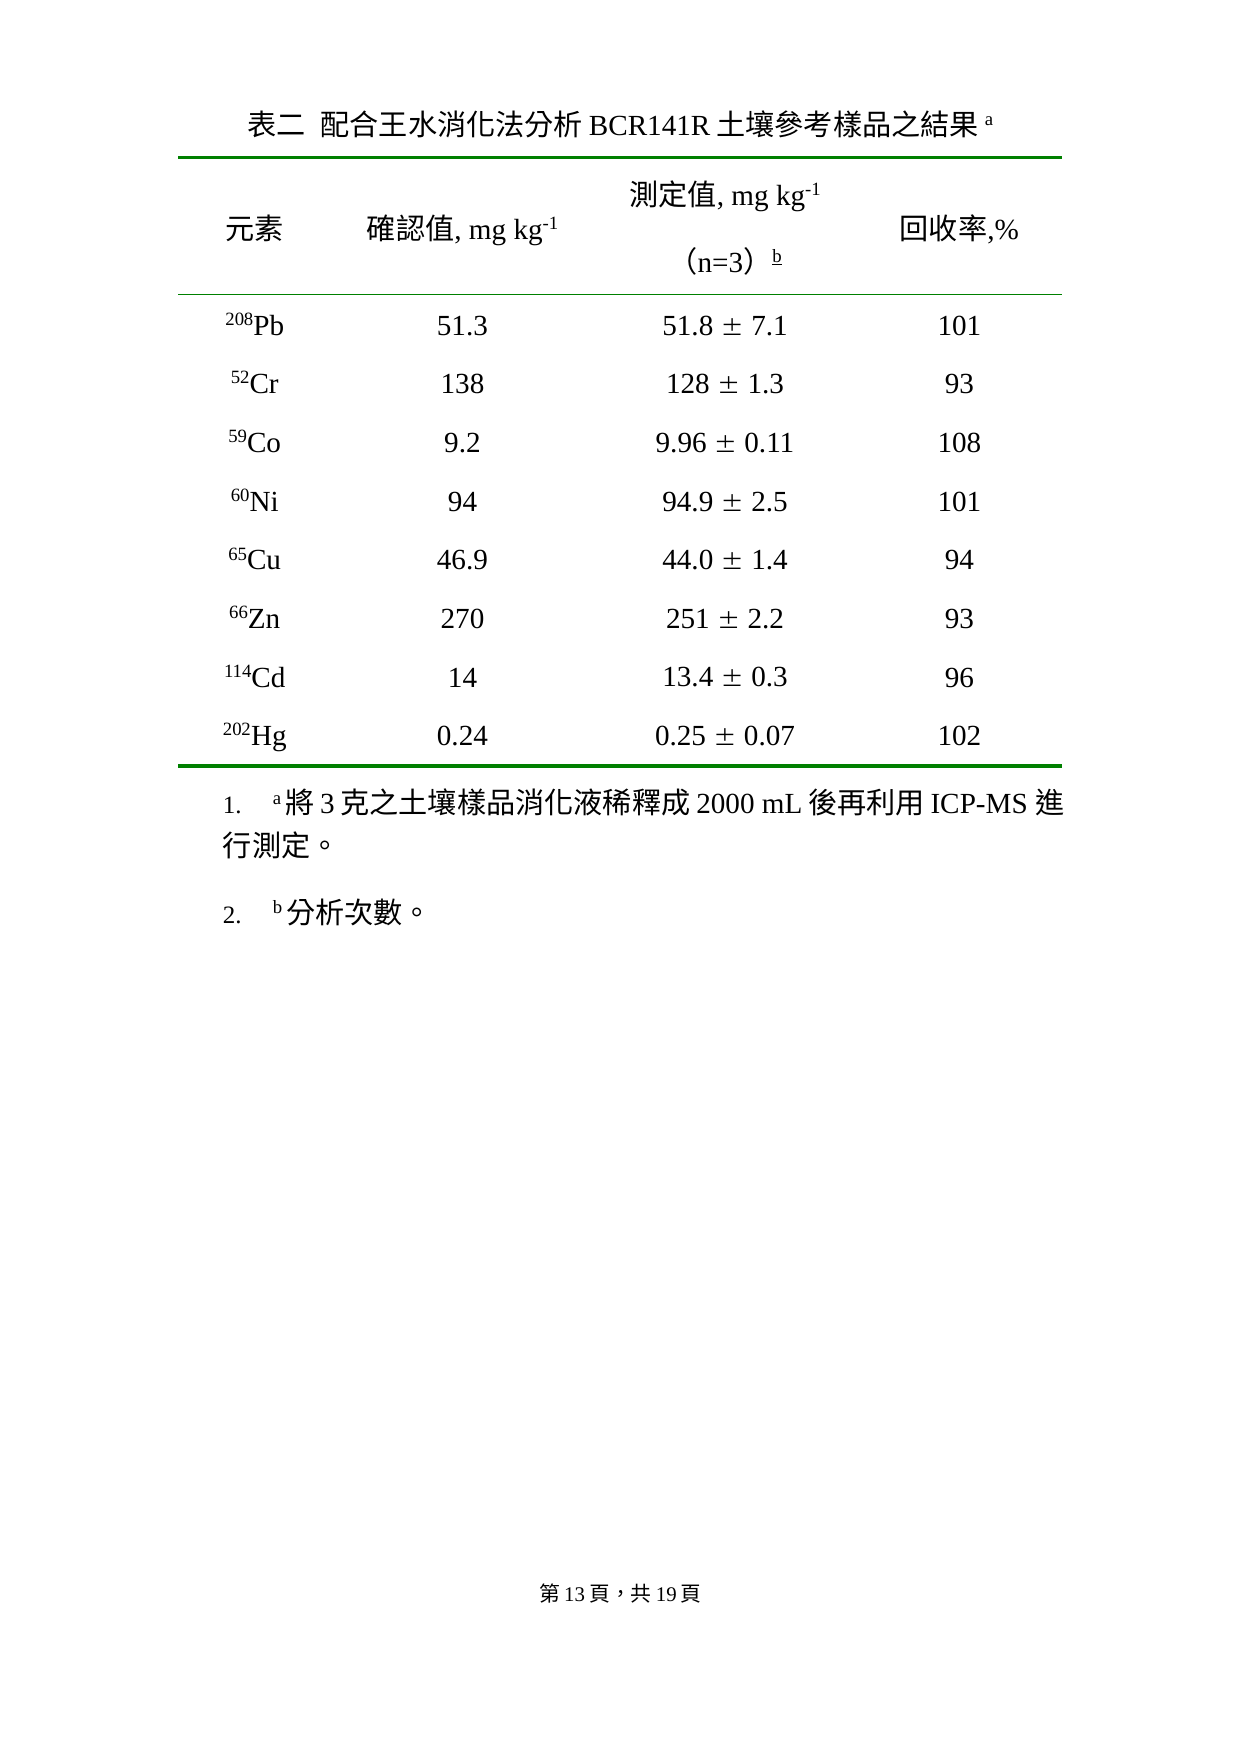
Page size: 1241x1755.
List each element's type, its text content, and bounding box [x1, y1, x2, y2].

table_cell 101 [856, 295, 1062, 354]
table_cell 93 [856, 589, 1062, 647]
table_cell 0.25  0.07 [594, 706, 856, 764]
table_header 測定值, mg kg-1 （n=3）b [594, 159, 856, 294]
table_cell 128  1.3 [594, 354, 856, 412]
table_header 元素 [178, 159, 331, 294]
table_cell 14 [331, 647, 593, 706]
table_cell 46.9 [331, 530, 593, 588]
table_cell 270 [331, 589, 593, 647]
table_cell 9.2 [331, 413, 593, 471]
table_cell 108 [856, 413, 1062, 471]
text 表二 配合王水消化法分析BCR141R土壤參考樣品之結果a [148, 101, 1093, 143]
table_cell 94 [331, 471, 593, 530]
table_cell 52Cr [178, 354, 331, 412]
table_cell 208Pb [178, 295, 331, 354]
table_cell 13.4  0.3 [594, 647, 856, 706]
table_cell 65Cu [178, 530, 331, 588]
table_cell 93 [856, 354, 1062, 412]
table_cell 202Hg [178, 706, 331, 764]
list b分析次數。 [223, 889, 1093, 932]
table_cell 96 [856, 647, 1062, 706]
table_cell 51.3 [331, 295, 593, 354]
table_cell 9.96  0.11 [594, 413, 856, 471]
table_cell 94 [856, 530, 1062, 588]
table_cell 60Ni [178, 471, 331, 530]
table_cell 51.8  7.1 [594, 295, 856, 354]
table_cell 59Co [178, 413, 331, 471]
table_cell 102 [856, 706, 1062, 764]
table_cell 0.24 [331, 706, 593, 764]
table_cell 251  2.2 [594, 589, 856, 647]
table_header 回收率,% [856, 159, 1062, 294]
table_cell 66Zn [178, 589, 331, 647]
table_cell 44.0  1.4 [594, 530, 856, 588]
table_cell 94.9  2.5 [594, 471, 856, 530]
table_cell 114Cd [178, 647, 331, 706]
table_header 確認值, mg kg-1 [331, 159, 593, 294]
list a將3克之土壤樣品消化液稀釋成2000 mL後再利用ICP-MS 進行測定。 [223, 780, 1093, 864]
table_cell 138 [331, 354, 593, 412]
table_cell 101 [856, 471, 1062, 530]
